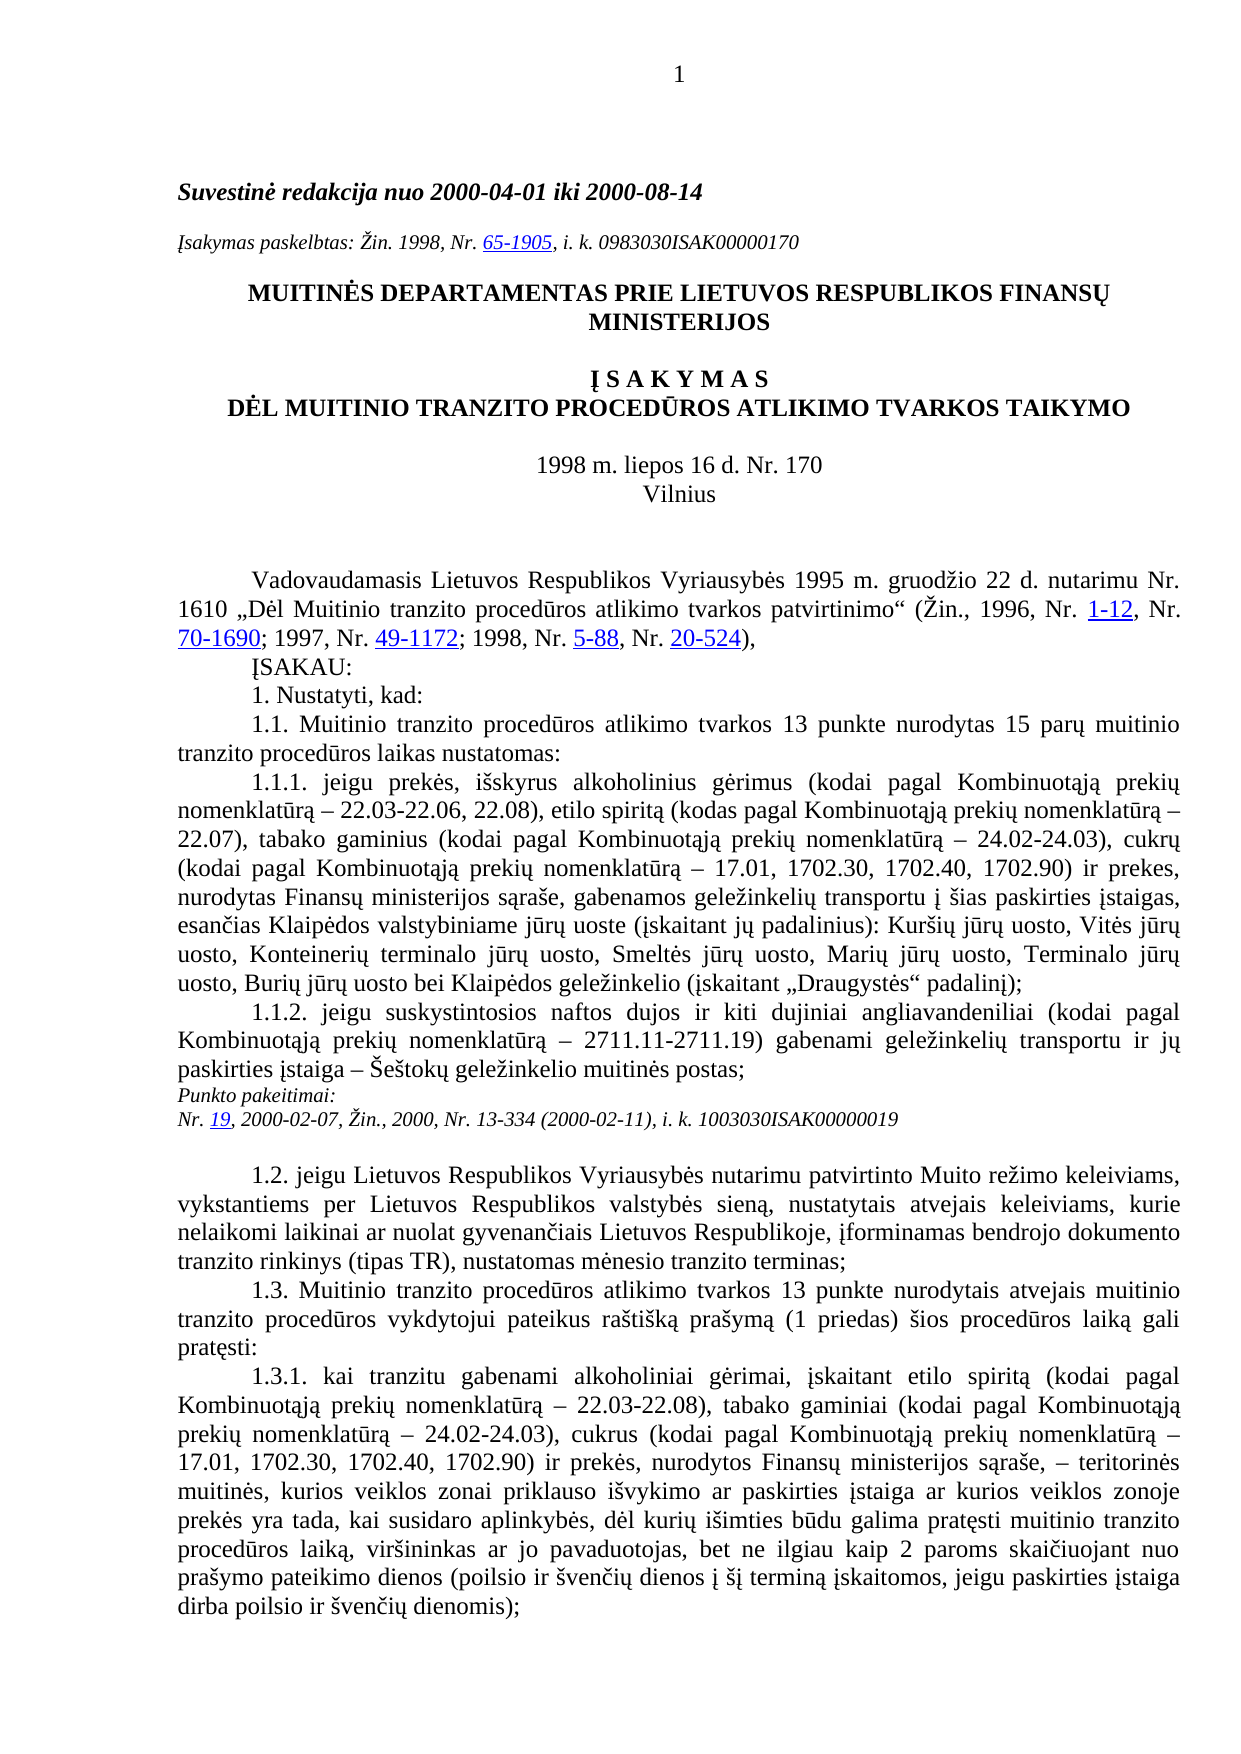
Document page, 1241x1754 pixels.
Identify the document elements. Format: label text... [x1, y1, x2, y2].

text 1.1.1. jeigu prekės, išskyrus alkoholinius gėrimus (kodai pagal Kombinuotąją prekių nomenklatūrą – 22.03-22.06, 22.08), etilo spiritą (kodas pagal Kombinuotąją prekių nomenklatūrą – 22.07), tabako gaminius (kodai pagal Kombinuotąją prekių nomenklatūrą – 24.02-24.03), cukrų (kodai pagal Kombinuotąją prekių nomenklatūrą – 17.01, 1702.30, 1702.40, 1702.90) ir prekes, nurodytas Finansų ministerijos sąraše, gabenamos geležinkelių transportu į šias paskirties įstaigas, esančias Klaipėdos valstybiniame jūrų uoste (įskaitant jų padalinius): Kuršių jūrų uosto, Vitės jūrų uosto, Konteinerių terminalo jūrų uosto, Smeltės jūrų uosto, Marių jūrų uosto, Terminalo jūrų uosto, Burių jūrų uosto bei Klaipėdos geležinkelio (įskaitant „Draugystės“ padalinį); [177, 767, 1181, 997]
text 1.1.2. jeigu suskystintosios naftos dujos ir kiti dujiniai angliavandeniliai (kodai pagal Kombinuotąją prekių nomenklatūrą – 2711.11-2711.19) gabenami geležinkelių transportu ir jų paskirties įstaiga – Šeštokų geležinkelio muitinės postas; [177, 997, 1181, 1083]
text 1.3.1. kai tranzitu gabenami alkoholiniai gėrimai, įskaitant etilo spiritą (kodai pagal Kombinuotąją prekių nomenklatūrą – 22.03-22.08), tabako gaminiai (kodai pagal Kombinuotąją prekių nomenklatūrą – 24.02-24.03), cukrus (kodai pagal Kombinuotąją prekių nomenklatūrą – 17.01, 1702.30, 1702.40, 1702.90) ir prekės, nurodytos Finansų ministerijos sąraše, – teritorinės muitinės, kurios veiklos zonai priklauso išvykimo ar paskirties įstaiga ar kurios veiklos zonoje prekės yra tada, kai susidaro aplinkybės, dėl kurių išimties būdu galima pratęsti muitinio tranzito procedūros laiką, viršininkas ar jo pavaduotojas, bet ne ilgiau kaip 2 paroms skaičiuojant nuo prašymo pateikimo dienos (poilsio ir švenčių dienos į šį terminą įskaitomos, jeigu paskirties įstaiga dirba poilsio ir švenčių dienomis); [177, 1361, 1181, 1620]
text Vadovaudamasis Lietuvos Respublikos Vyriausybės 1995 m. gruodžio 22 d. nutarimu Nr. 1610 „Dėl Muitinio tranzito procedūros atlikimo tvarkos patvirtinimo“ (Žin., 1996, Nr. 1-12, Nr. 70-1690; 1997, Nr. 49-1172; 1998, Nr. 5-88, Nr. 20-524), [177, 566, 1181, 652]
text Įsakymas paskelbtas: Žin. 1998, Nr. 65-1905, i. k. 0983030ISAK00000170 [177, 230, 1181, 254]
text Suvestinė redakcija nuo 2000-04-01 iki 2000-08-14 [177, 177, 1181, 206]
text ĮSAKAU: [177, 652, 1181, 681]
text 1. Nustatyti, kad: [177, 681, 1181, 709]
text 1.3. Muitinio tranzito procedūros atlikimo tvarkos 13 punkte nurodytais atvejais muitinio tranzito procedūros vykdytojui pateikus raštišką prašymą (1 priedas) šios procedūros laiką gali pratęsti: [177, 1275, 1181, 1361]
text 1.2. jeigu Lietuvos Respublikos Vyriausybės nutarimu patvirtinto Muito režimo keleiviams, vykstantiems per Lietuvos Respublikos valstybės sieną, nustatytais atvejais keleiviams, kurie nelaikomi laikinai ar nuolat gyvenančiais Lietuvos Respublikoje, įforminamas bendrojo dokumento tranzito rinkinys (tipas TR), nustatomas mėnesio tranzito terminas; [177, 1160, 1181, 1275]
text 1998 m. liepos 16 d. Nr. 170 [177, 451, 1181, 479]
text Punkto pakeitimai: [177, 1083, 1181, 1107]
text MUITINĖS DEPARTAMENTAS PRIE LIETUVOS RESPUBLIKOS FINANSŲ MINISTERIJOS [177, 278, 1181, 336]
text DĖL MUITINIO TRANZITO PROCEDŪROS ATLIKIMO TVARKOS TAIKYMO [177, 393, 1181, 422]
text 1.1. Muitinio tranzito procedūros atlikimo tvarkos 13 punkte nurodytas 15 parų muitinio tranzito procedūros laikas nustatomas: [177, 709, 1181, 767]
text Nr. 19, 2000-02-07, Žin., 2000, Nr. 13-334 (2000-02-11), i. k. 1003030ISAK00000019 [177, 1107, 1181, 1131]
text Į S A K Y M A S [177, 364, 1181, 393]
text Vilnius [177, 479, 1181, 508]
